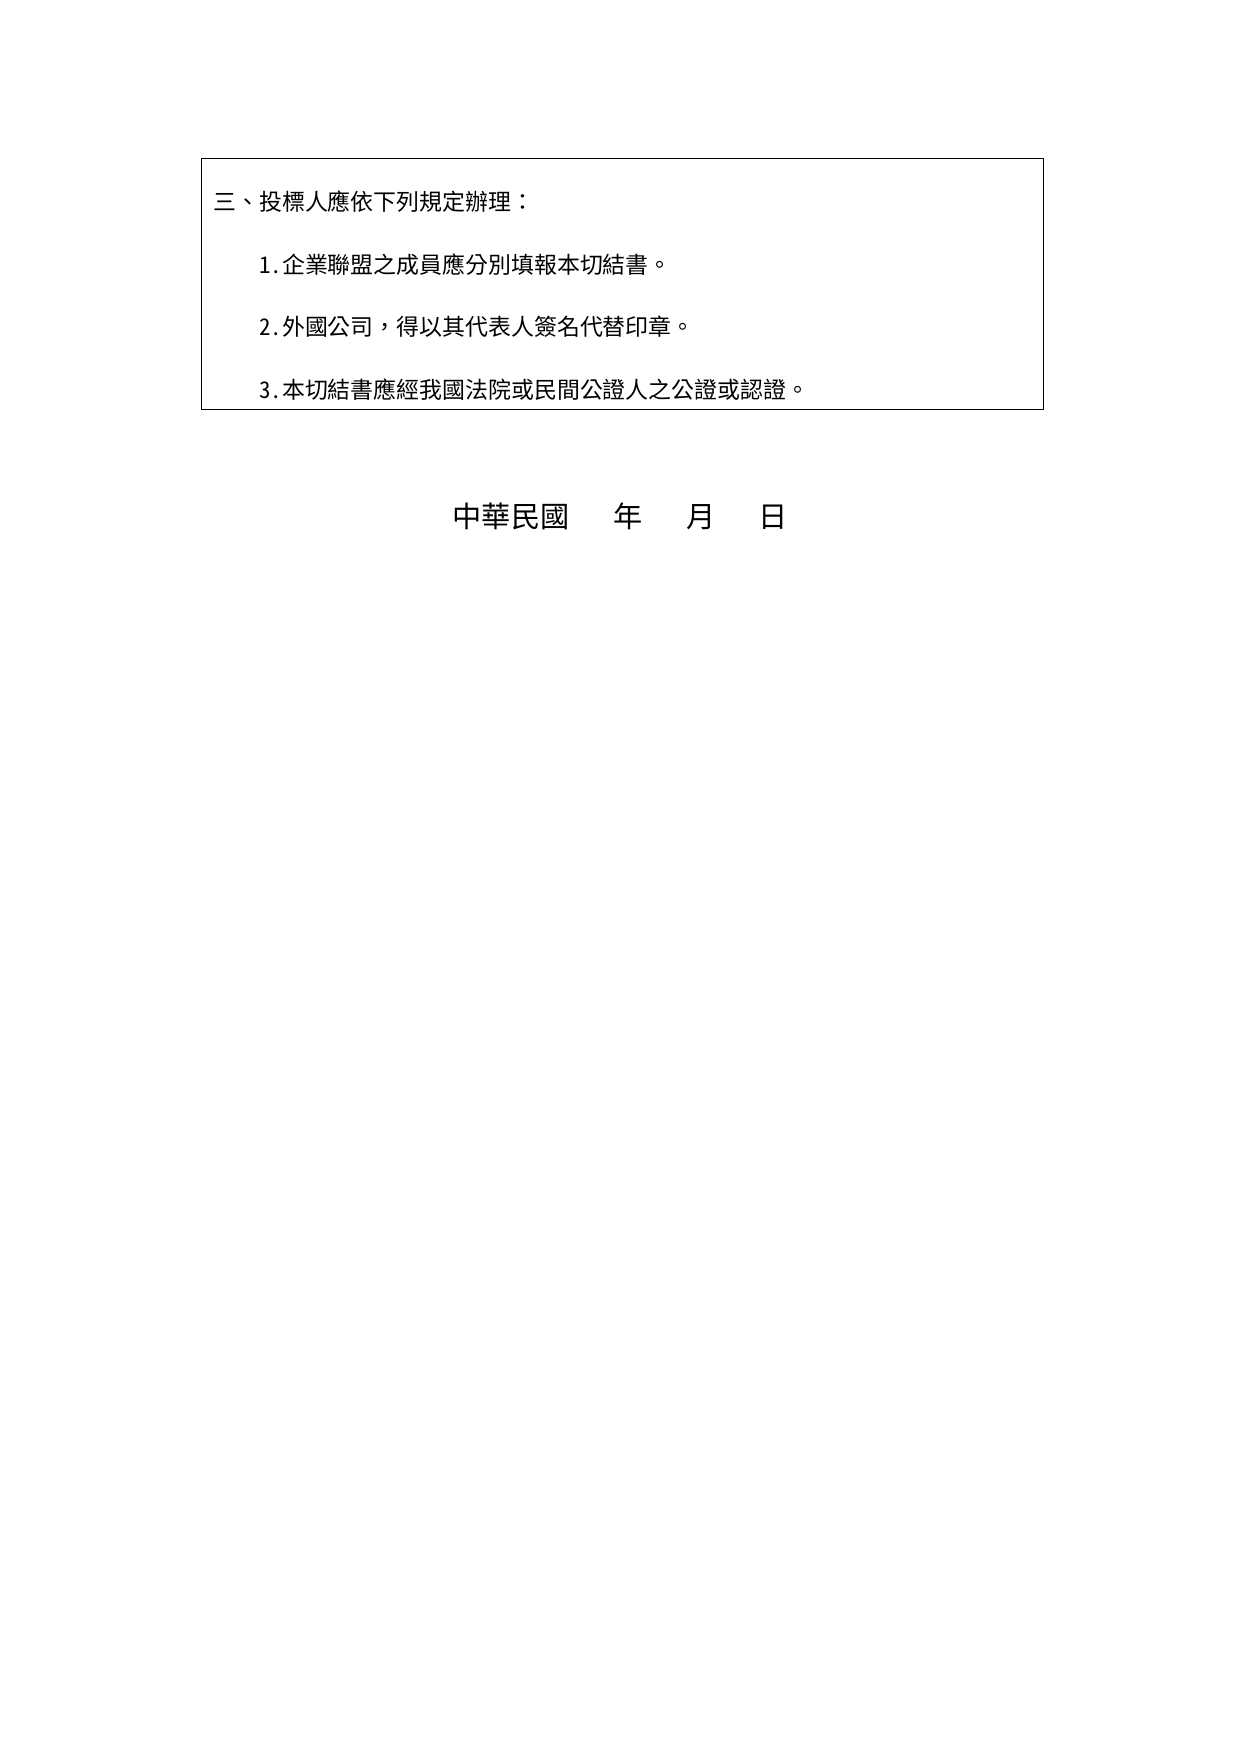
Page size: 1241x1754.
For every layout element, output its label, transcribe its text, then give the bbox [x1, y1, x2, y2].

table_header 三、投標人應依下列規定辦理： 1.企業聯盟之成員應分別填報本切結書。 2.外國公司，得以其代表人簽名代替印章。 3.本切結書應經我國法院或民間公證人之公證或認證。 [202, 159, 1043, 409]
text 中華民國 年 月 日 [187, 473, 1053, 535]
